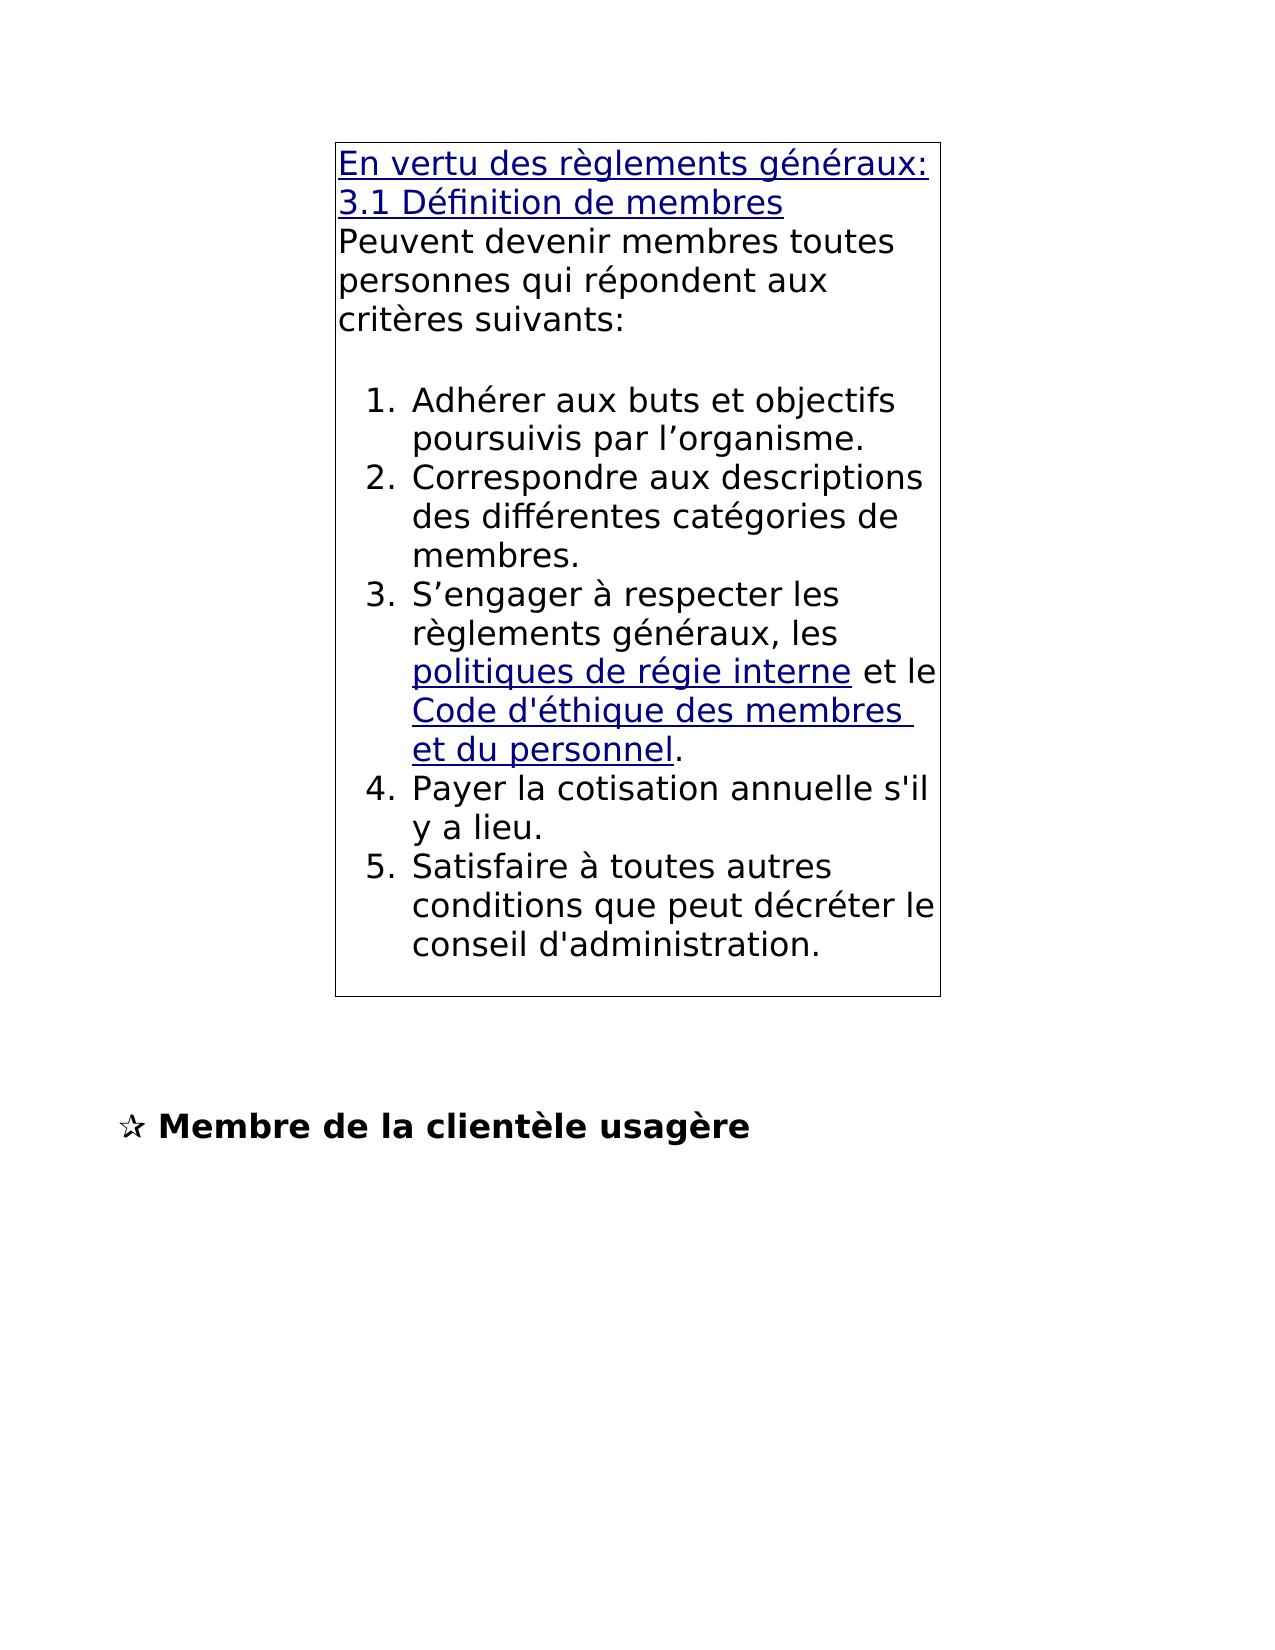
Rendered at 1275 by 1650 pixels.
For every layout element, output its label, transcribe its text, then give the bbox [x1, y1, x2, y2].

text ✰ Membre de la clientèle usagère [118, 1107, 1157, 1146]
table_header En vertu des règlements généraux: 3.1 Définition de membres Peuvent devenir membres toutes personnes qui répondent aux critères suivants: Adhérer aux buts et objectifs poursuivis par l’organisme. Correspondre aux descriptions des différentes catégories de membres. S’engager à respecter les règlements généraux, les politiques de régie interne et le Code d'éthique des membres et du personnel. Payer la cotisation annuelle s'il y a lieu. Satisfaire à toutes autres conditions que peut décréter le conseil d'administration. [336, 143, 940, 996]
